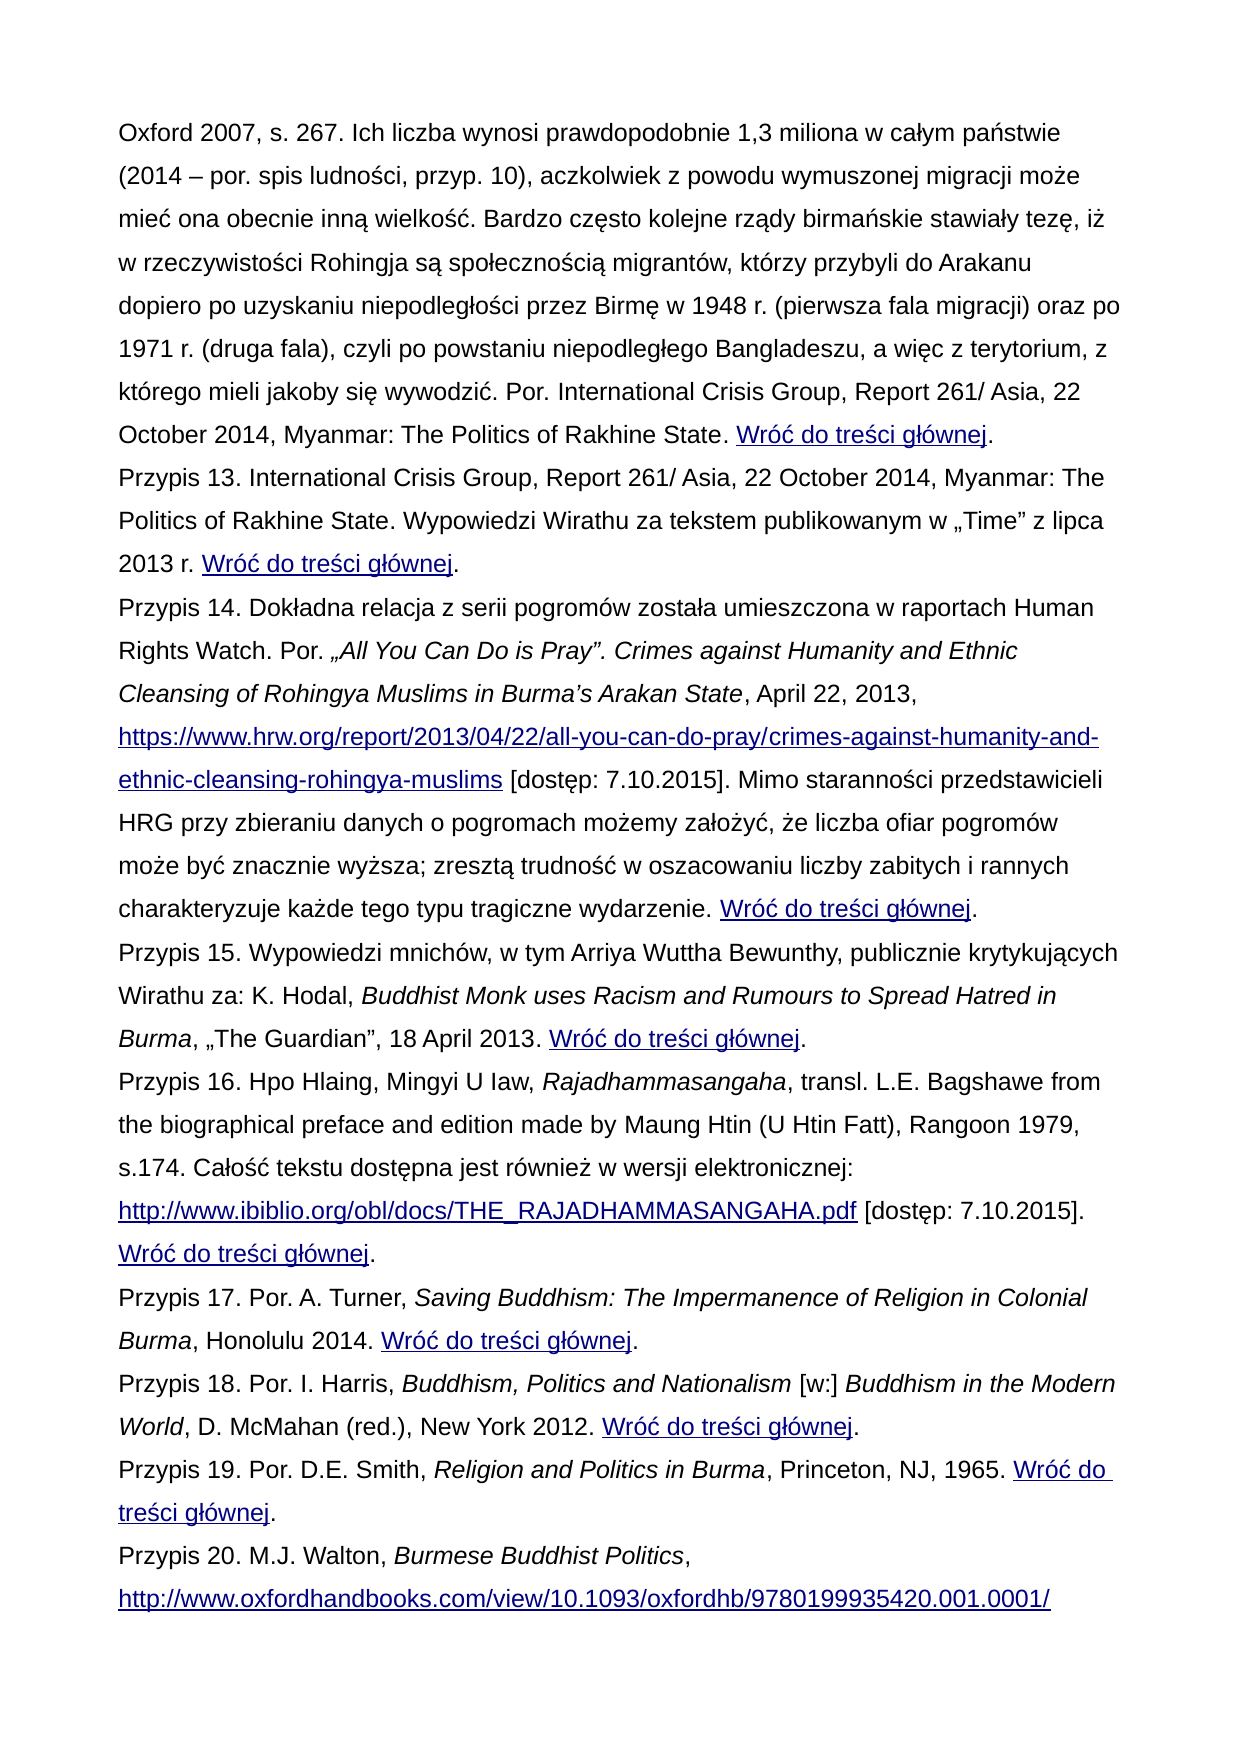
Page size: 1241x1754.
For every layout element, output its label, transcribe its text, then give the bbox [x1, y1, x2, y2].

text Przypis 16. Hpo Hlaing, Mingyi U Iaw, Rajadhammasangaha, transl. L.E. Bagshawe from the biographical preface and edition made by Maung Htin (U Htin Fatt), Rangoon 1979, s.174. Całość tekstu dostępna jest również w wersji elektronicznej: http://www.ibiblio.org/obl/docs/THE_RAJADHAMMASANGAHA.pdf [dostęp: 7.10.2015]. Wróć do treści głównej. [118, 1067, 1122, 1268]
text Przypis 13. International Crisis Group, Report 261/ Asia, 22 October 2014, Myanmar: The Politics of Rakhine State. Wypowiedzi Wirathu za tekstem publikowanym w „Time” z lipca 2013 r. Wróć do treści głównej. [118, 463, 1122, 578]
text Przypis 20. M.J. Walton, Burmese Buddhist Politics, http://www.oxfordhandbooks.com/view/10.1093/oxfordhb/9780199935420.001.0001/ [118, 1541, 1122, 1613]
text Przypis 17. Por. A. Turner, Saving Buddhism: The Impermanence of Religion in Colonial Burma, Honolulu 2014. Wróć do treści głównej. [118, 1282, 1122, 1354]
text Przypis 15. Wypowiedzi mnichów, w tym Arriya Wuttha Bewunthy, publicznie krytykujących Wirathu za: K. Hodal, Buddhist Monk uses Racism and Rumours to Spread Hatred in Burma, „The Guardian”, 18 April 2013. Wróć do treści głównej. [118, 937, 1122, 1052]
text Przypis 14. Dokładna relacja z serii pogromów została umieszczona w raportach Human Rights Watch. Por. „All You Can Do is Pray”. Crimes against Humanity and Ethnic Cleansing of Rohingya Muslims in Burma’s Arakan State, April 22, 2013, https://www.hrw.org/report/2013/04/22/all-you-can-do-pray/crimes-against-humanity-and-ethnic-cleansing-rohingya-muslims [dostęp: 7.10.2015]. Mimo staranności przedstawicieli HRG przy zbieraniu danych o pogromach możemy założyć, że liczba ofiar pogromów może być znacznie wyższa; zresztą trudność w oszacowaniu liczby zabitych i rannych charakteryzuje każde tego typu tragiczne wydarzenie. Wróć do treści głównej. [118, 592, 1122, 923]
text Przypis 19. Por. D.E. Smith, Religion and Politics in Burma, Princeton, NJ, 1965. Wróć do treści głównej. [118, 1455, 1122, 1527]
text Oxford 2007, s. 267. Ich liczba wynosi prawdopodobnie 1,3 miliona w całym państwie (2014 – por. spis ludności, przyp. 10), aczkolwiek z powodu wymuszonej migracji może mieć ona obecnie inną wielkość. Bardzo często kolejne rządy birmańskie stawiały tezę, iż w rzeczywistości Rohingja są społecznością migrantów, którzy przybyli do Arakanu dopiero po uzyskaniu niepodległości przez Birmę w 1948 r. (pierwsza fala migracji) oraz po 1971 r. (druga fala), czyli po powstaniu niepodległego Bangladeszu, a więc z terytorium, z którego mieli jakoby się wywodzić. Por. International Crisis Group, Report 261/ Asia, 22 October 2014, Myanmar: The Politics of Rakhine State. Wróć do treści głównej. [118, 118, 1122, 449]
text Przypis 18. Por. I. Harris, Buddhism, Politics and Nationalism [w:] Buddhism in the Modern World, D. McMahan (red.), New York 2012. Wróć do treści głównej. [118, 1369, 1122, 1441]
